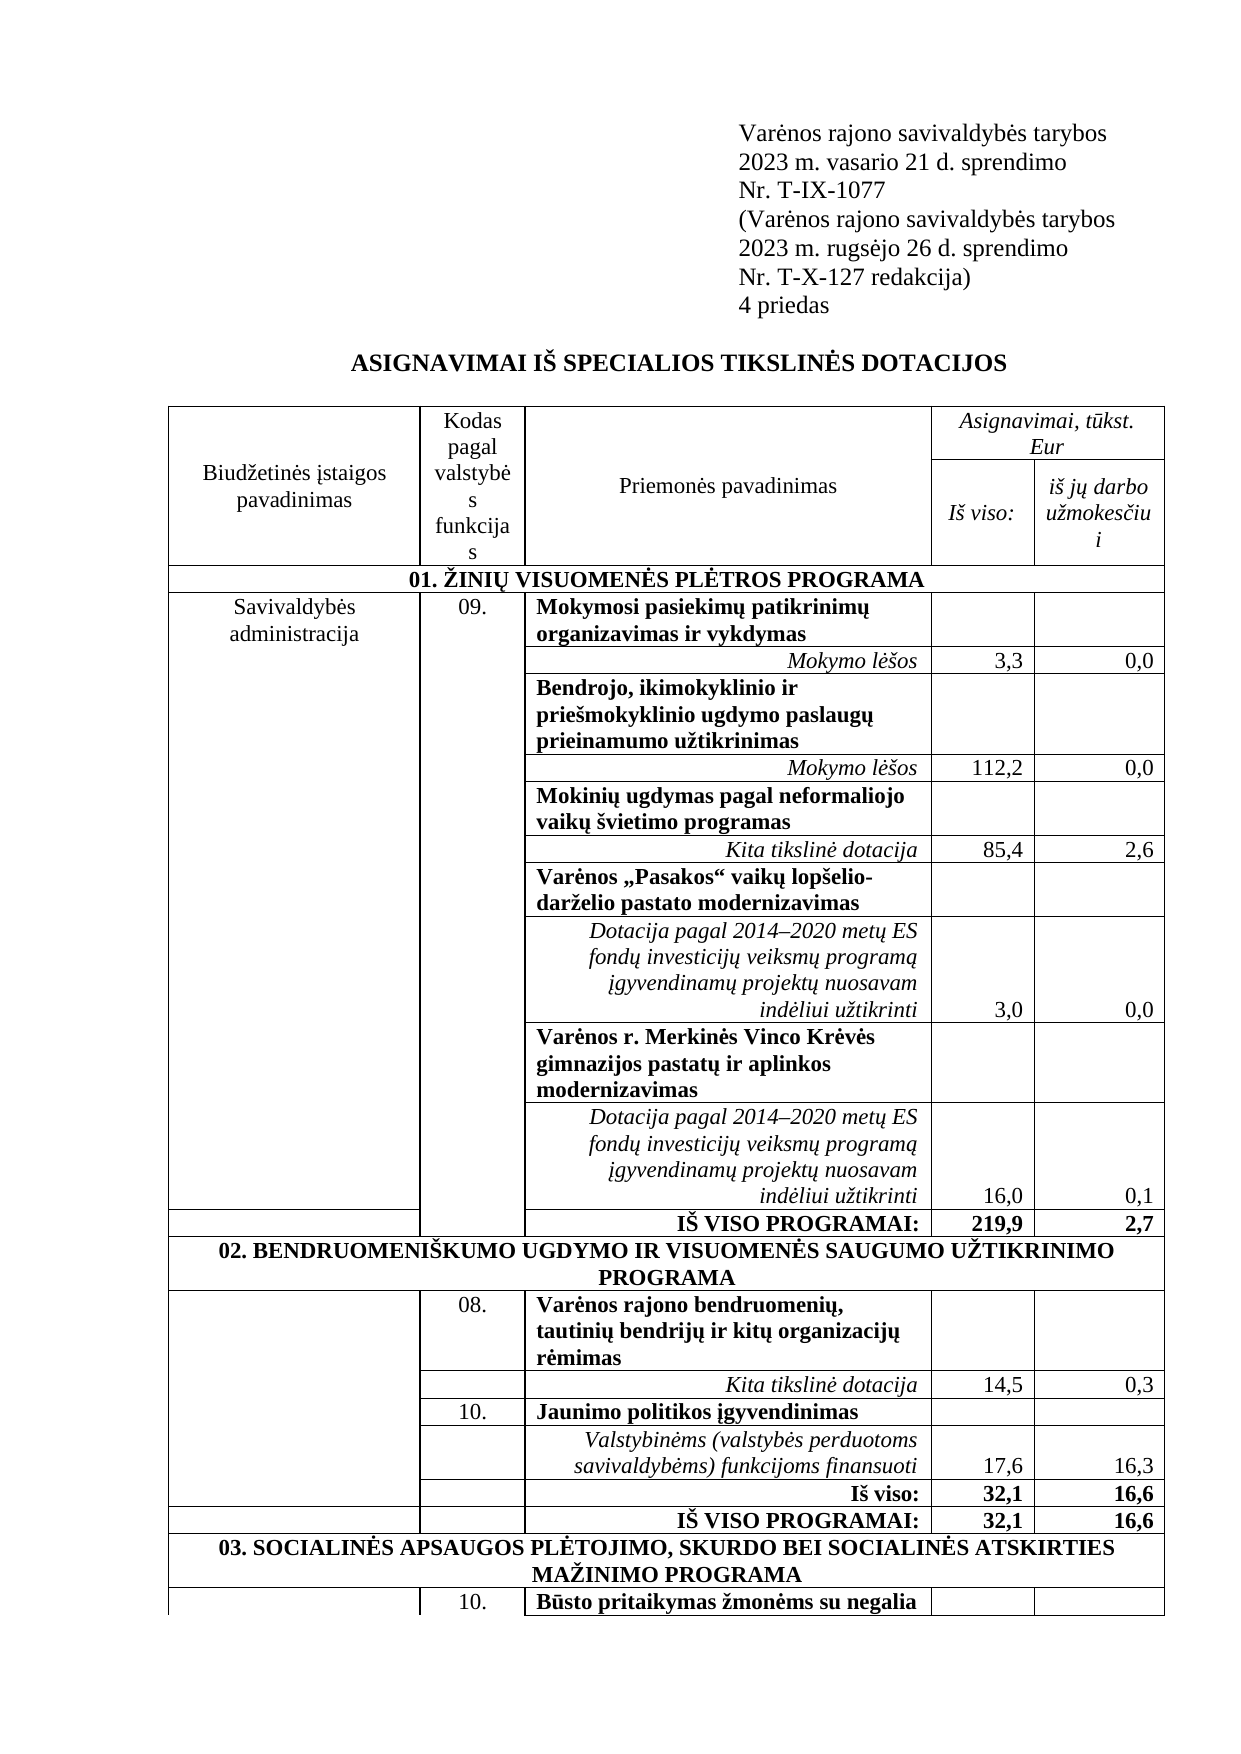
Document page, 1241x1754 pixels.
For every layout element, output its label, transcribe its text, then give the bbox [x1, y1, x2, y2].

table_cell [932, 1399, 1034, 1425]
table_cell IŠ VISO PROGRAMAI: [526, 1507, 931, 1533]
table_cell Būsto pritaikymas žmonėms su negalia [526, 1588, 931, 1614]
table_cell 85,4 [932, 836, 1034, 862]
table_cell [1165, 1236, 1189, 1290]
table_header Priemonės pavadinimas [526, 407, 931, 565]
table_cell [169, 916, 419, 1022]
table_cell [421, 1371, 524, 1397]
table_cell [169, 1210, 419, 1236]
table_cell [421, 646, 524, 673]
table_cell 32,1 [932, 1480, 1034, 1506]
table_cell Kita tikslinė dotacija [526, 1371, 931, 1397]
table_cell 10. [421, 1588, 524, 1614]
table_cell [421, 1209, 524, 1236]
table_cell Dotacija pagal 2014–2020 metų ES fondų investicijų veiksmų programą įgyvendinamų projektų nuosavam indėliui užtikrinti [526, 1103, 931, 1209]
table_cell [421, 916, 524, 1022]
table_cell 3,0 [932, 917, 1034, 1022]
table_cell [932, 1291, 1034, 1370]
table_cell [1165, 1533, 1189, 1587]
table_cell [1035, 782, 1164, 834]
table_cell iš jų darbo užmokesčiui [1035, 460, 1164, 565]
table_cell [421, 835, 524, 862]
table_cell Varėnos „Pasakos“ vaikų lopšelio-darželio pastato modernizavimas [526, 863, 931, 916]
table_cell [1035, 1023, 1164, 1102]
table_cell 17,6 [932, 1426, 1034, 1478]
table_cell 3,3 [932, 647, 1034, 673]
table_cell 01. ŽINIŲ VISUOMENĖS PLĖTROS PROGRAMA [169, 566, 1164, 592]
table_cell [1165, 916, 1189, 1022]
table_cell Bendrojo, ikimokyklinio ir priešmokyklinio ugdymo paslaugų prieinamumo užtikrinimas [526, 674, 931, 753]
text ASIGNAVIMAI IŠ SPECIALIOS TIKSLINĖS DOTACIJOS [177, 348, 1181, 377]
table_header Biudžetinės įstaigos pavadinimas [169, 407, 419, 565]
table_cell [1165, 1209, 1189, 1236]
table_cell [1165, 1506, 1189, 1533]
table_cell [1035, 1588, 1164, 1614]
text 4 priedas [738, 291, 1181, 319]
table_cell [169, 1398, 419, 1425]
table_cell 219,9 [932, 1210, 1034, 1236]
table_cell IŠ VISO PROGRAMAI: [526, 1210, 931, 1236]
table_cell [1165, 781, 1189, 834]
table_cell 16,0 [932, 1103, 1034, 1209]
table_cell [932, 782, 1034, 834]
table_cell [421, 862, 524, 916]
table_cell [1165, 516, 1189, 565]
text 2023 m. rugsėjo 26 d. sprendimo [738, 233, 1181, 262]
table_cell [169, 835, 419, 862]
table_cell [421, 1480, 524, 1506]
table_cell [1165, 1425, 1189, 1478]
table_cell [1165, 1290, 1189, 1370]
table_cell [1035, 1399, 1164, 1425]
text Varėnos rajono savivaldybės tarybos [738, 118, 1181, 147]
table_cell [1165, 646, 1189, 673]
table_cell [169, 1507, 419, 1533]
table_cell [421, 1507, 524, 1533]
table_cell [1165, 592, 1189, 646]
table_cell Savivaldybės administracija [169, 593, 419, 646]
text (Varėnos rajono savivaldybės tarybos [738, 204, 1181, 233]
table_cell [1165, 1479, 1189, 1506]
table_cell [169, 754, 419, 781]
table_cell Varėnos r. Merkinės Vinco Krėvės gimnazijos pastatų ir aplinkos modernizavimas [526, 1023, 931, 1102]
table_cell [169, 1022, 419, 1102]
table_cell 16,3 [1035, 1426, 1164, 1478]
table_cell [1165, 1370, 1189, 1397]
table_cell [932, 1023, 1034, 1102]
table_header Asignavimai, tūkst. Eur [932, 407, 1164, 459]
table_cell [169, 646, 419, 673]
table_cell [421, 1102, 524, 1209]
table_cell [1165, 1587, 1189, 1614]
table_cell [1165, 459, 1189, 488]
table_cell [169, 673, 419, 753]
table_cell 2,7 [1035, 1210, 1164, 1236]
table_cell 16,6 [1035, 1480, 1164, 1506]
table_cell [421, 754, 524, 781]
table_cell [169, 1425, 419, 1478]
table_cell [169, 1291, 419, 1370]
table_cell Mokymo lėšos [526, 755, 931, 781]
table_cell 32,1 [932, 1507, 1034, 1533]
table_cell 0,0 [1035, 755, 1164, 781]
table_cell [1035, 593, 1164, 646]
table_cell 14,5 [932, 1371, 1034, 1397]
table_cell Varėnos rajono bendruomenių, tautinių bendrijų ir kitų organizacijų rėmimas [526, 1291, 931, 1370]
table_cell [1165, 488, 1189, 516]
table_cell [421, 1426, 524, 1478]
table_cell [1035, 674, 1164, 753]
table_header Kodas pagal valstybės funkcijas [421, 407, 524, 565]
table_cell 08. [421, 1291, 524, 1370]
table_cell [169, 781, 419, 834]
table_cell 03. SOCIALINĖS APSAUGOS PLĖTOJIMO, SKURDO BEI SOCIALINĖS ATSKIRTIES MAŽINIMO PROGRAMA [169, 1534, 1164, 1587]
table_cell [169, 1479, 419, 1506]
table_cell 16,6 [1035, 1507, 1164, 1533]
table_cell Iš viso: [932, 460, 1034, 565]
table_cell [169, 1588, 419, 1614]
table_cell Jaunimo politikos įgyvendinimas [526, 1399, 931, 1425]
table_cell 0,3 [1035, 1371, 1164, 1397]
table_cell 10. [421, 1399, 524, 1425]
table_cell [1165, 1398, 1189, 1425]
table_cell [1165, 565, 1189, 592]
text Nr. T-X-127 redakcija) [738, 262, 1181, 291]
table_cell [932, 863, 1034, 916]
table_cell 0,0 [1035, 917, 1164, 1022]
table_cell [421, 781, 524, 834]
table_cell [932, 593, 1034, 646]
table_cell [169, 1102, 419, 1209]
table_cell [169, 1370, 419, 1397]
table_cell Kita tikslinė dotacija [526, 836, 931, 862]
table_cell Mokymosi pasiekimų patikrinimų organizavimas ir vykdymas [526, 593, 931, 646]
table_cell [1035, 863, 1164, 916]
table_cell 02. BENDRUOMENIŠKUMO UGDYMO IR VISUOMENĖS SAUGUMO UŽTIKRINIMO PROGRAMA [169, 1237, 1164, 1290]
table_cell [932, 674, 1034, 753]
table_cell [1165, 754, 1189, 781]
table_cell Mokymo lėšos [526, 647, 931, 673]
table_cell Mokinių ugdymas pagal neformaliojo vaikų švietimo programas [526, 782, 931, 834]
table_cell [1165, 835, 1189, 862]
table_cell 0,0 [1035, 647, 1164, 673]
text 2023 m. vasario 21 d. sprendimo [738, 147, 1181, 176]
table_header [1165, 406, 1189, 459]
table_cell [932, 1588, 1034, 1614]
table_cell 0,1 [1035, 1103, 1164, 1209]
table_cell [1035, 1291, 1164, 1370]
table_cell [1165, 1022, 1189, 1102]
table_cell [169, 862, 419, 916]
table_cell Iš viso: [526, 1480, 931, 1506]
table_cell [421, 673, 524, 753]
table_cell Dotacija pagal 2014–2020 metų ES fondų investicijų veiksmų programą įgyvendinamų projektų nuosavam indėliui užtikrinti [526, 917, 931, 1022]
table_cell Valstybinėms (valstybės perduotoms savivaldybėms) funkcijoms finansuoti [526, 1426, 931, 1478]
table_cell [421, 1022, 524, 1102]
table_cell [1165, 862, 1189, 916]
table_cell 112,2 [932, 755, 1034, 781]
table_cell [1165, 673, 1189, 753]
table_cell 2,6 [1035, 836, 1164, 862]
text Nr. T-IX-1077 [738, 176, 1181, 204]
table_cell [1165, 1102, 1189, 1209]
table_cell 09. [421, 593, 524, 646]
